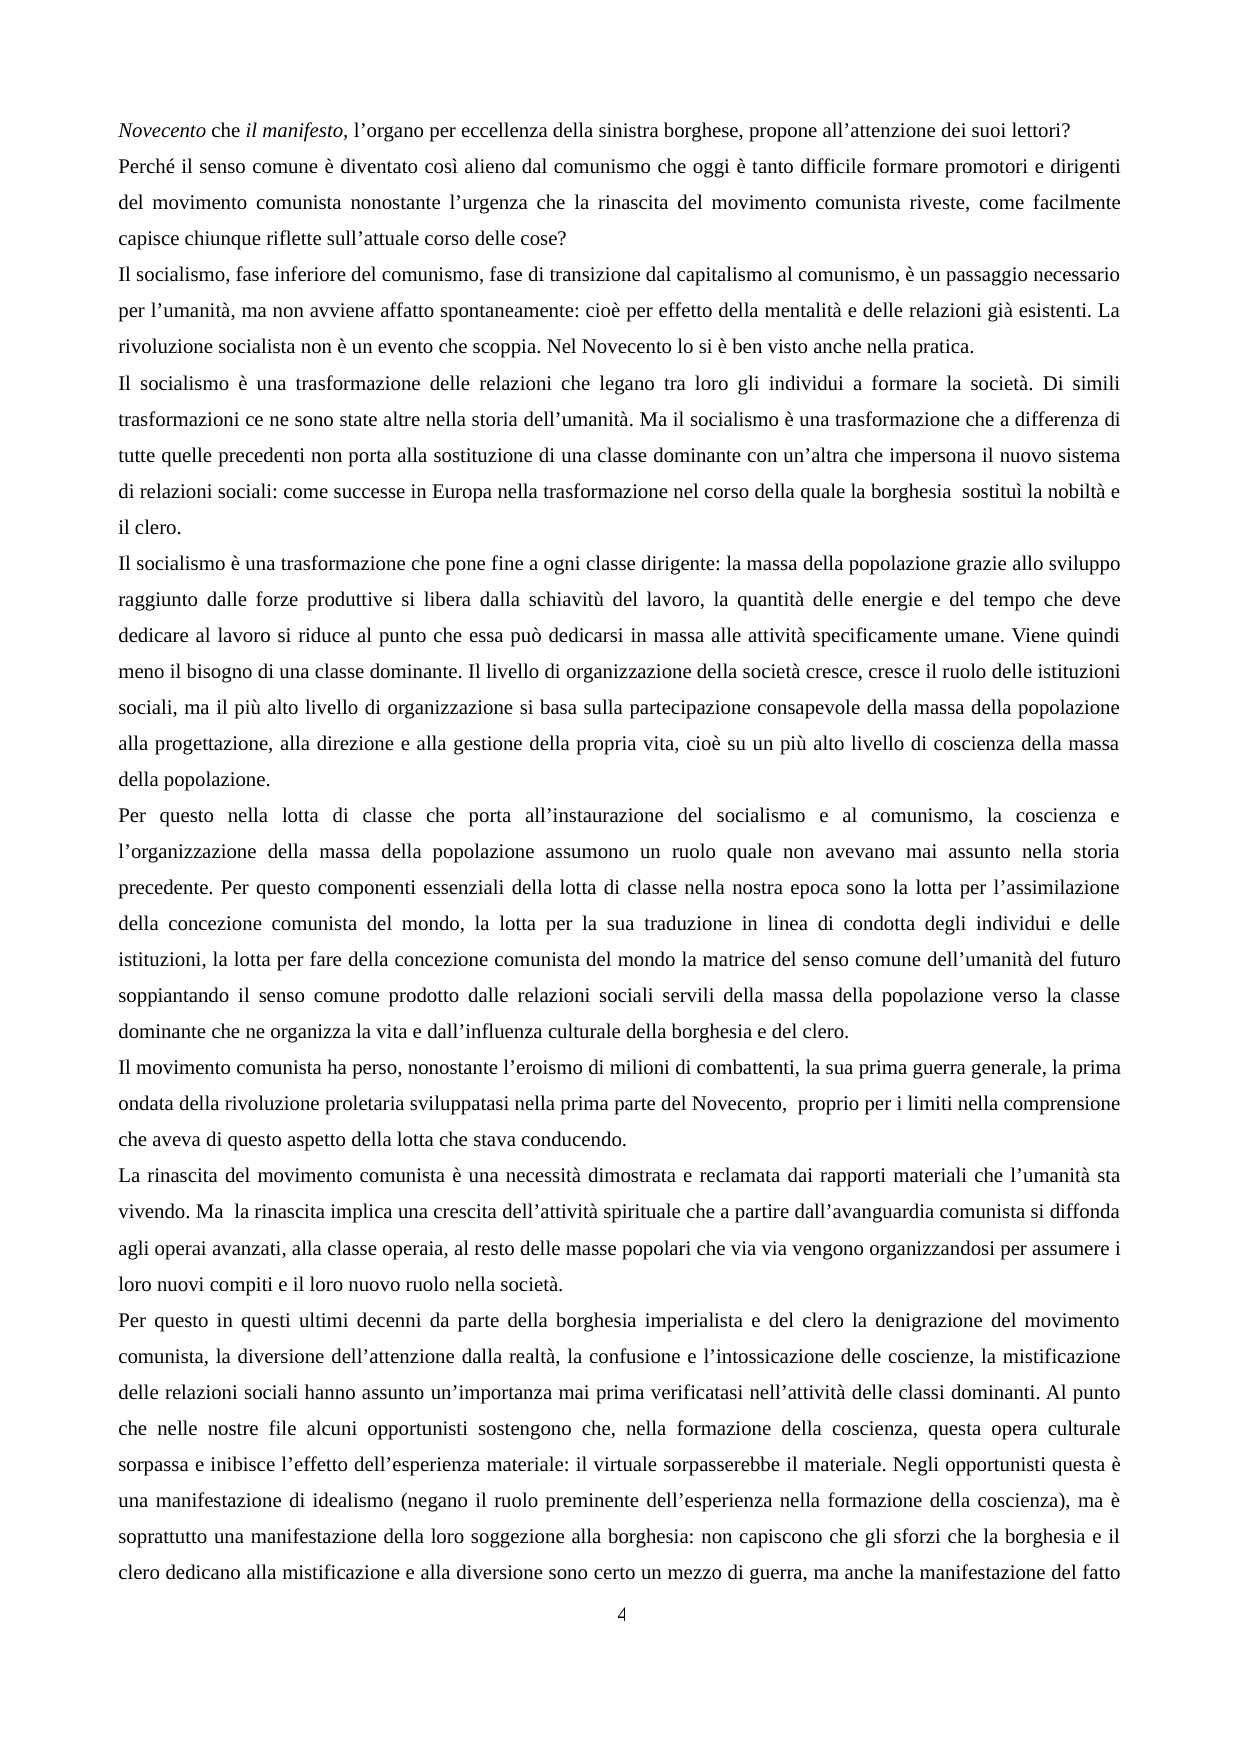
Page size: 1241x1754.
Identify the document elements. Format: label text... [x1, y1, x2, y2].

text Novecento che il manifesto, l’organo per eccellenza della sinistra borghese, propone all’attenzione dei suoi lettori? [118, 118, 1122, 142]
text La rinascita del movimento comunista è una necessità dimostrata e reclamata dai rapporti materiali che l’umanità sta vivendo. Ma la rinascita implica una crescita dell’attività spirituale che a partire dall’avanguardia comunista si diffonda agli operai avanzati, alla classe operaia, al resto delle masse popolari che via via vengono organizzandosi per assumere i loro nuovi compiti e il loro nuovo ruolo nella società. [118, 1163, 1122, 1296]
text Il socialismo è una trasformazione che pone fine a ogni classe dirigente: la massa della popolazione grazie allo sviluppo raggiunto dalle forze produttive si libera dalla schiavitù del lavoro, la quantità delle energie e del tempo che deve dedicare al lavoro si riduce al punto che essa può dedicarsi in massa alle attività specificamente umane. Viene quindi meno il bisogno di una classe dominante. Il livello di organizzazione della società cresce, cresce il ruolo delle istituzioni sociali, ma il più alto livello di organizzazione si basa sulla partecipazione consapevole della massa della popolazione alla progettazione, alla direzione e alla gestione della propria vita, cioè su un più alto livello di coscienza della massa della popolazione. [118, 551, 1122, 791]
text Per questo in questi ultimi decenni da parte della borghesia imperialista e del clero la denigrazione del movimento comunista, la diversione dell’attenzione dalla realtà, la confusione e l’intossicazione delle coscienze, la mistificazione delle relazioni sociali hanno assunto un’importanza mai prima verificatasi nell’attività delle classi dominanti. Al punto che nelle nostre file alcuni opportunisti sostengono che, nella formazione della coscienza, questa opera culturale sorpassa e inibisce l’effetto dell’esperienza materiale: il virtuale sorpasserebbe il materiale. Negli opportunisti questa è una manifestazione di idealismo (negano il ruolo preminente dell’esperienza nella formazione della coscienza), ma è soprattutto una manifestazione della loro soggezione alla borghesia: non capiscono che gli sforzi che la borghesia e il clero dedicano alla mistificazione e alla diversione sono certo un mezzo di guerra, ma anche la manifestazione del fatto [118, 1307, 1122, 1584]
text Per questo nella lotta di classe che porta all’instaurazione del socialismo e al comunismo, la coscienza e l’organizzazione della massa della popolazione assumono un ruolo quale non avevano mai assunto nella storia precedente. Per questo componenti essenziali della lotta di classe nella nostra epoca sono la lotta per l’assimilazione della concezione comunista del mondo, la lotta per la sua traduzione in linea di condotta degli individui e delle istituzioni, la lotta per fare della concezione comunista del mondo la matrice del senso comune dell’umanità del futuro soppiantando il senso comune prodotto dalle relazioni sociali servili della massa della popolazione verso la classe dominante che ne organizza la vita e dall’influenza culturale della borghesia e del clero. [118, 803, 1122, 1043]
text Il socialismo, fase inferiore del comunismo, fase di transizione dal capitalismo al comunismo, è un passaggio necessario per l’umanità, ma non avviene affatto spontaneamente: cioè per effetto della mentalità e delle relazioni già esistenti. La rivoluzione socialista non è un evento che scoppia. Nel Novecento lo si è ben visto anche nella pratica. [118, 262, 1122, 358]
text Il movimento comunista ha perso, nonostante l’eroismo di milioni di combattenti, la sua prima guerra generale, la prima ondata della rivoluzione proletaria sviluppatasi nella prima parte del Novecento, proprio per i limiti nella comprensione che aveva di questo aspetto della lotta che stava conducendo. [118, 1055, 1122, 1151]
text Il socialismo è una trasformazione delle relazioni che legano tra loro gli individui a formare la società. Di simili trasformazioni ce ne sono state altre nella storia dell’umanità. Ma il socialismo è una trasformazione che a differenza di tutte quelle precedenti non porta alla sostituzione di una classe dominante con un’altra che impersona il nuovo sistema di relazioni sociali: come successe in Europa nella trasformazione nel corso della quale la borghesia sostituì la nobiltà e il clero. [118, 370, 1122, 539]
text Perché il senso comune è diventato così alieno dal comunismo che oggi è tanto difficile formare promotori e dirigenti del movimento comunista nonostante l’urgenza che la rinascita del movimento comunista riveste, come facilmente capisce chiunque riflette sull’attuale corso delle cose? [118, 154, 1122, 250]
